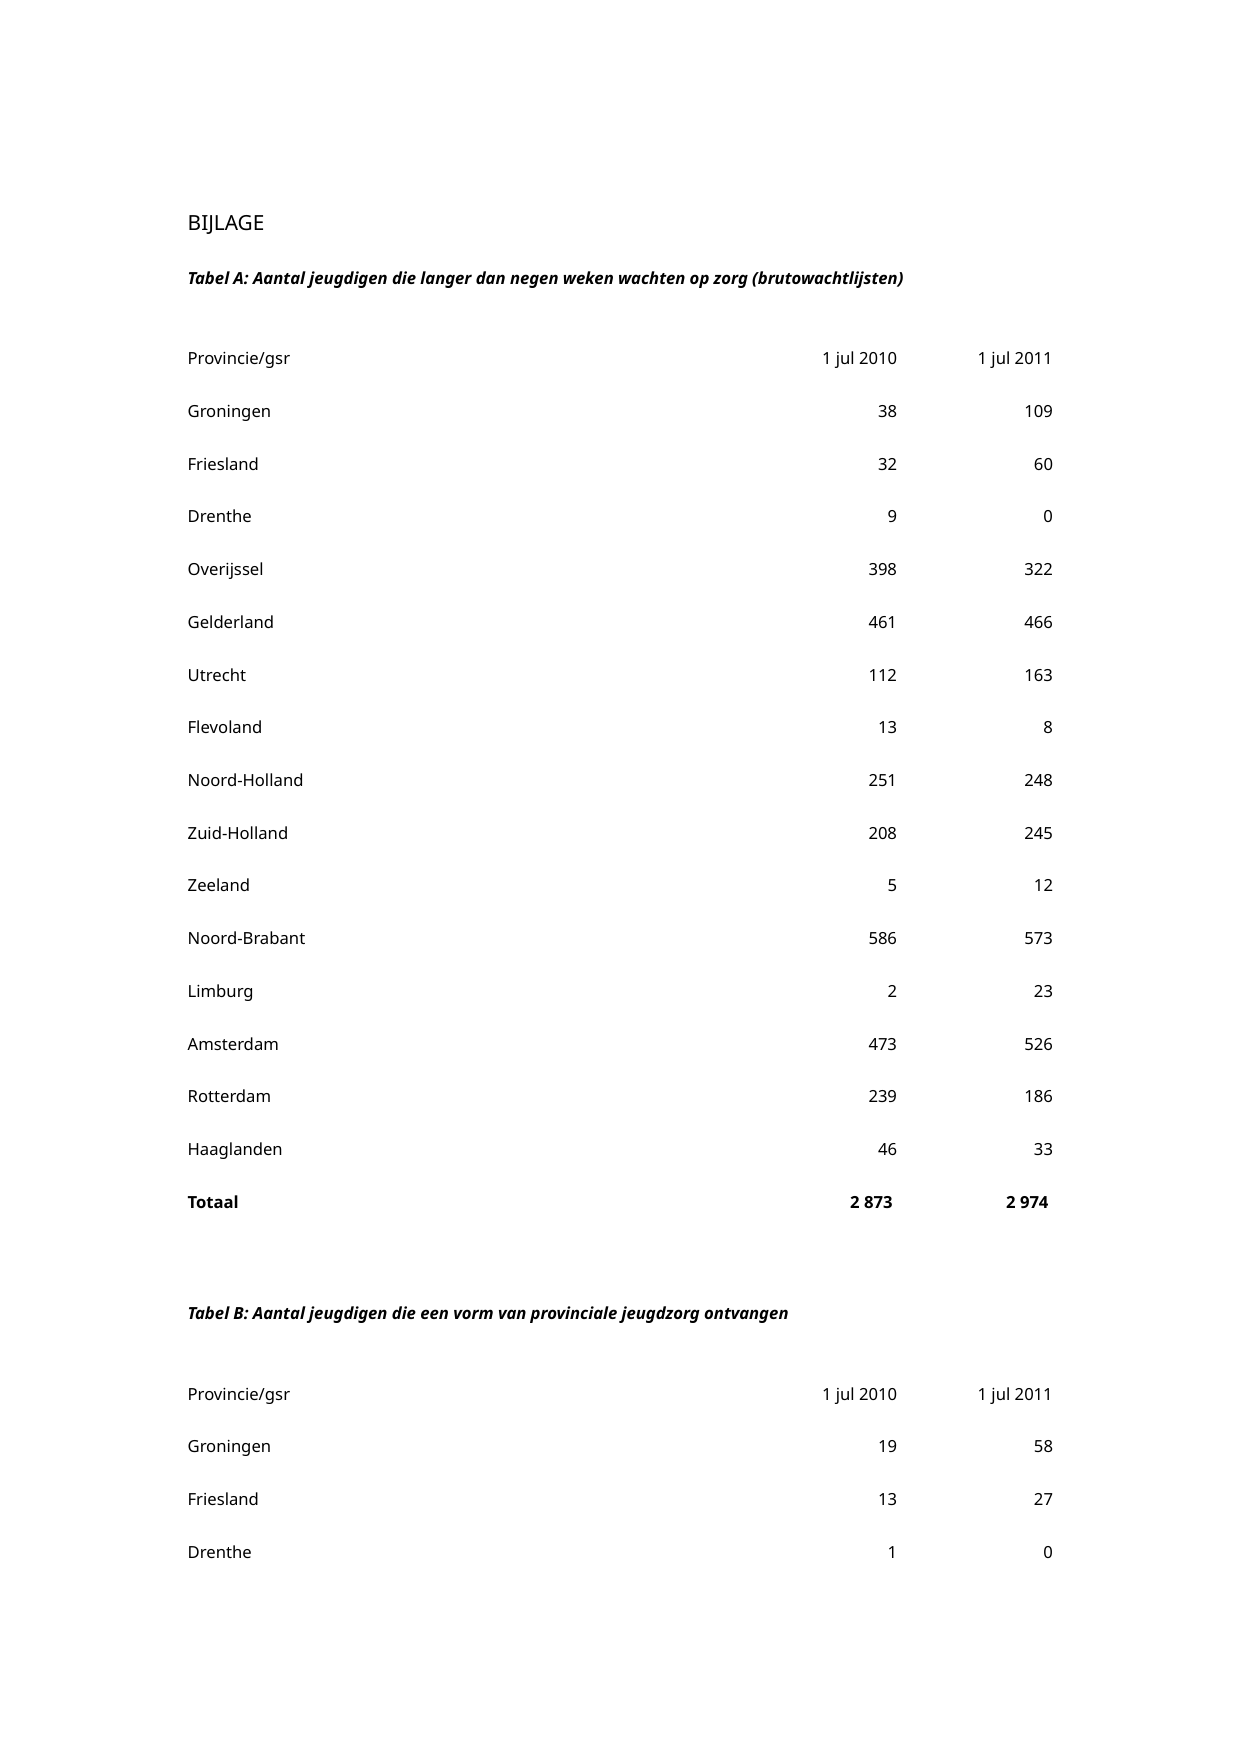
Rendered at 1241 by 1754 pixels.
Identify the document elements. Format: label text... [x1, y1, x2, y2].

table_header 1 jul 2011 [897, 1382, 1053, 1435]
table_cell 2 974 [897, 1190, 1053, 1243]
table_cell 163 [897, 663, 1053, 716]
table_cell 251 [741, 769, 897, 821]
table_cell Flevoland [188, 716, 741, 769]
table_cell 9 [741, 505, 897, 558]
table_cell Totaal [188, 1190, 741, 1243]
table_cell 586 [741, 927, 897, 979]
table_cell Noord-Holland [188, 769, 741, 821]
table_cell 2 [741, 980, 897, 1032]
table_cell Drenthe [188, 1540, 741, 1593]
subtitle BIJLAGE [187, 208, 1053, 236]
table_cell 1 [741, 1540, 897, 1593]
table_cell Utrecht [188, 663, 741, 716]
table_cell 19 [741, 1435, 897, 1487]
table_header Provincie/gsr [188, 347, 741, 400]
table_cell Groningen [188, 400, 741, 452]
table_cell 473 [741, 1032, 897, 1085]
table_cell Rotterdam [188, 1085, 741, 1138]
table_cell Friesland [188, 1488, 741, 1540]
table_header Provincie/gsr [188, 1382, 741, 1435]
table_cell Haaglanden [188, 1138, 741, 1190]
table_cell 573 [897, 927, 1053, 979]
table_cell Friesland [188, 453, 741, 505]
table_cell Amsterdam [188, 1032, 741, 1085]
table_cell 13 [741, 1488, 897, 1540]
text Tabel B: Aantal jeugdigen die een vorm van provinciale jeugdzorg ontvangen [187, 1301, 1053, 1324]
table_cell 38 [741, 400, 897, 452]
table_cell 526 [897, 1032, 1053, 1085]
table_header 1 jul 2010 [741, 347, 897, 400]
table_cell 248 [897, 769, 1053, 821]
table_cell 13 [741, 716, 897, 769]
table_cell 239 [741, 1085, 897, 1138]
table_cell 12 [897, 874, 1053, 927]
table_cell Zuid-Holland [188, 821, 741, 874]
table_cell Overijssel [188, 558, 741, 611]
table_header 1 jul 2011 [897, 347, 1053, 400]
table_cell 0 [897, 1540, 1053, 1593]
table_cell 461 [741, 611, 897, 663]
table_cell 23 [897, 980, 1053, 1032]
text Tabel A: Aantal jeugdigen die langer dan negen weken wachten op zorg (brutowachtlijsten) [187, 266, 1053, 289]
table_cell 58 [897, 1435, 1053, 1487]
table_cell Zeeland [188, 874, 741, 927]
table_cell 2 873 [741, 1190, 897, 1243]
table_cell 466 [897, 611, 1053, 663]
table_cell 322 [897, 558, 1053, 611]
table_cell Drenthe [188, 505, 741, 558]
table_cell 5 [741, 874, 897, 927]
table_cell Groningen [188, 1435, 741, 1487]
table_cell 32 [741, 453, 897, 505]
table_cell 112 [741, 663, 897, 716]
table_cell 0 [897, 505, 1053, 558]
table_cell 33 [897, 1138, 1053, 1190]
table_cell 27 [897, 1488, 1053, 1540]
table_cell Gelderland [188, 611, 741, 663]
table_cell 8 [897, 716, 1053, 769]
table_cell 398 [741, 558, 897, 611]
table_cell Noord-Brabant [188, 927, 741, 979]
table_header 1 jul 2010 [741, 1382, 897, 1435]
table_cell 60 [897, 453, 1053, 505]
table_cell Limburg [188, 980, 741, 1032]
table_cell 46 [741, 1138, 897, 1190]
table_cell 186 [897, 1085, 1053, 1138]
table_cell 245 [897, 821, 1053, 874]
table_cell 208 [741, 821, 897, 874]
table_cell 109 [897, 400, 1053, 452]
